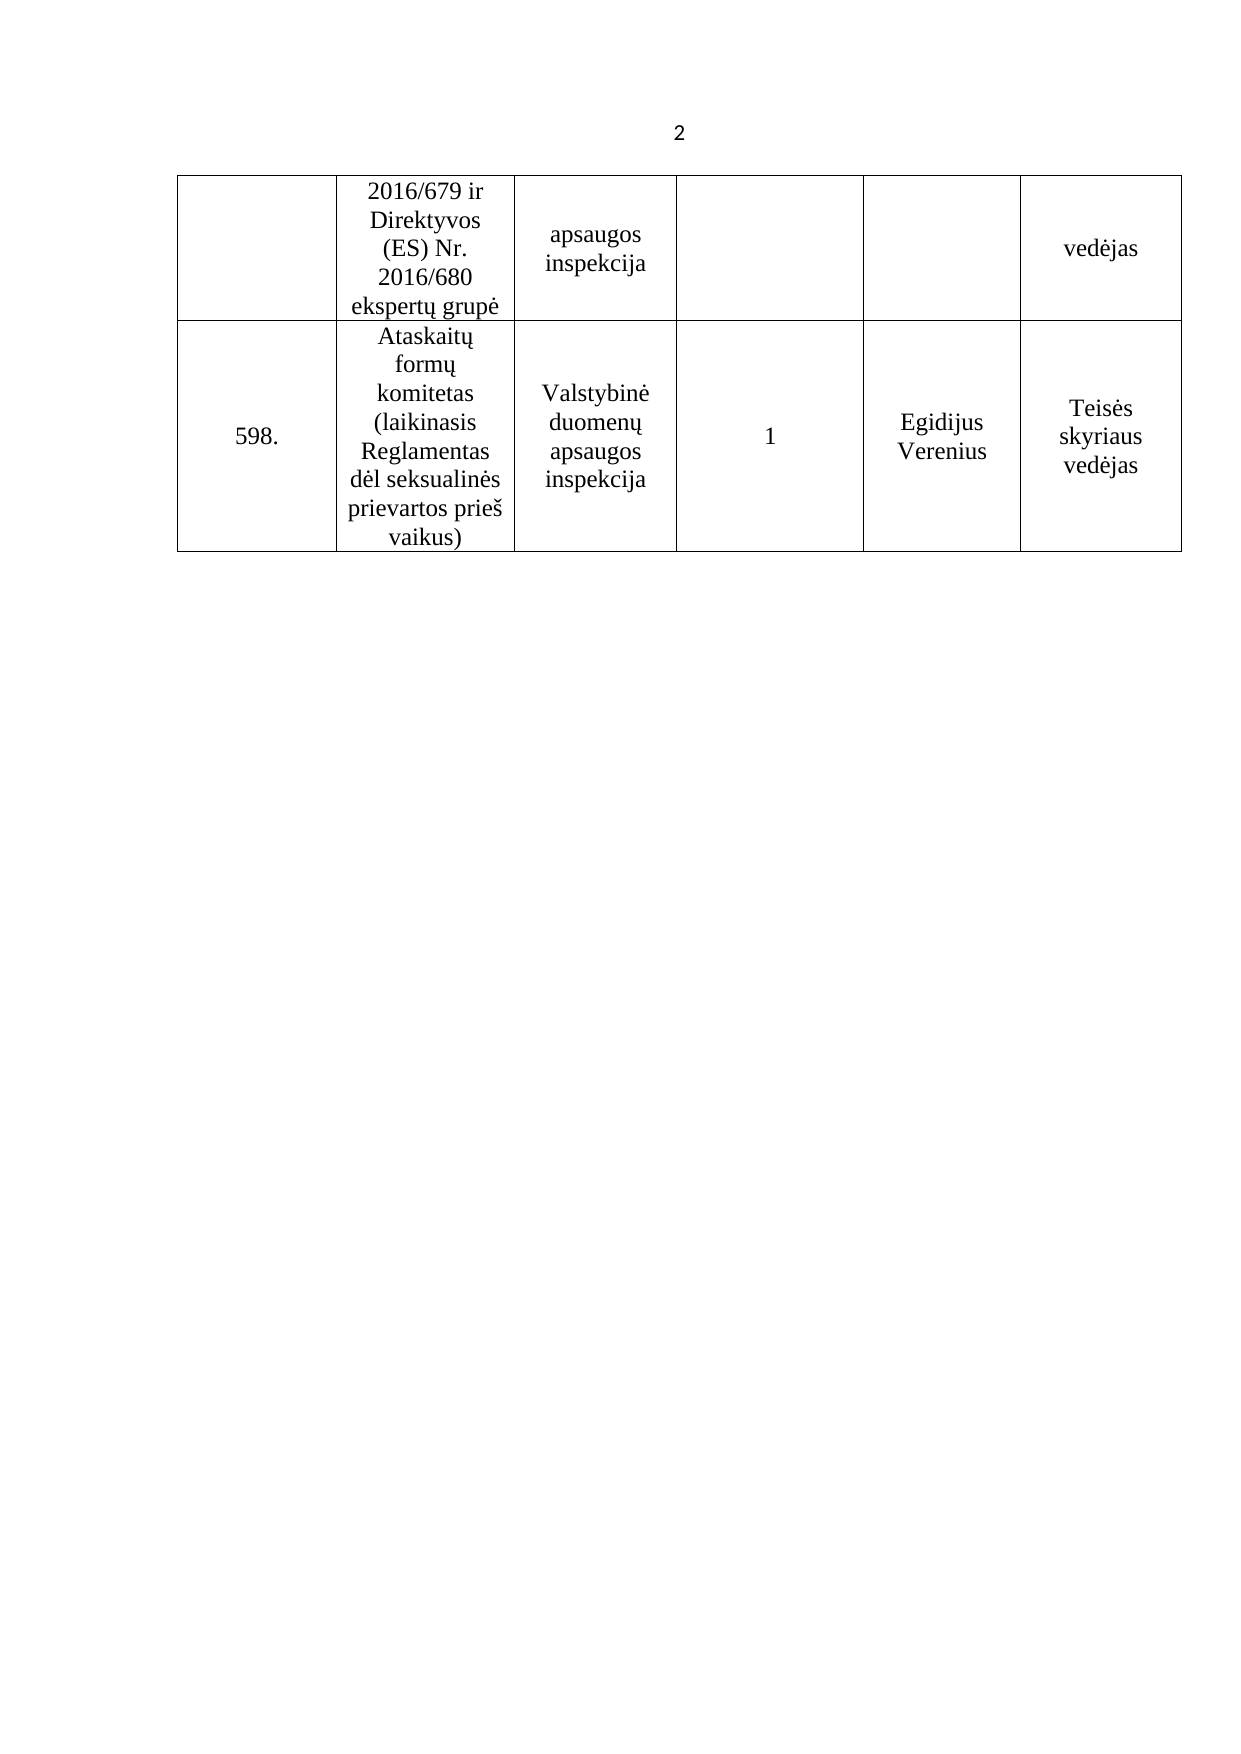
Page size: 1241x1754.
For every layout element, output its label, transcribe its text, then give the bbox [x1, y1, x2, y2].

table_cell 598. [178, 321, 336, 551]
table_cell 1 [677, 321, 863, 551]
table_cell [677, 176, 863, 320]
table_cell [178, 176, 336, 320]
table_cell Ataskaitų formų komitetas (laikinasis Reglamentas dėl seksualinės prievartos prieš vaikus) [337, 321, 514, 551]
table_cell [864, 176, 1020, 320]
table_cell vedėjas [1021, 176, 1181, 320]
table_cell Teisės skyriaus vedėjas [1021, 321, 1181, 551]
table_cell apsaugos inspekcija [515, 176, 676, 320]
table_cell 2016/679 ir Direktyvos (ES) Nr. 2016/680 ekspertų grupė [337, 176, 514, 320]
table_cell Valstybinė duomenų apsaugos inspekcija [515, 321, 676, 551]
table_cell Egidijus Verenius [864, 321, 1020, 551]
